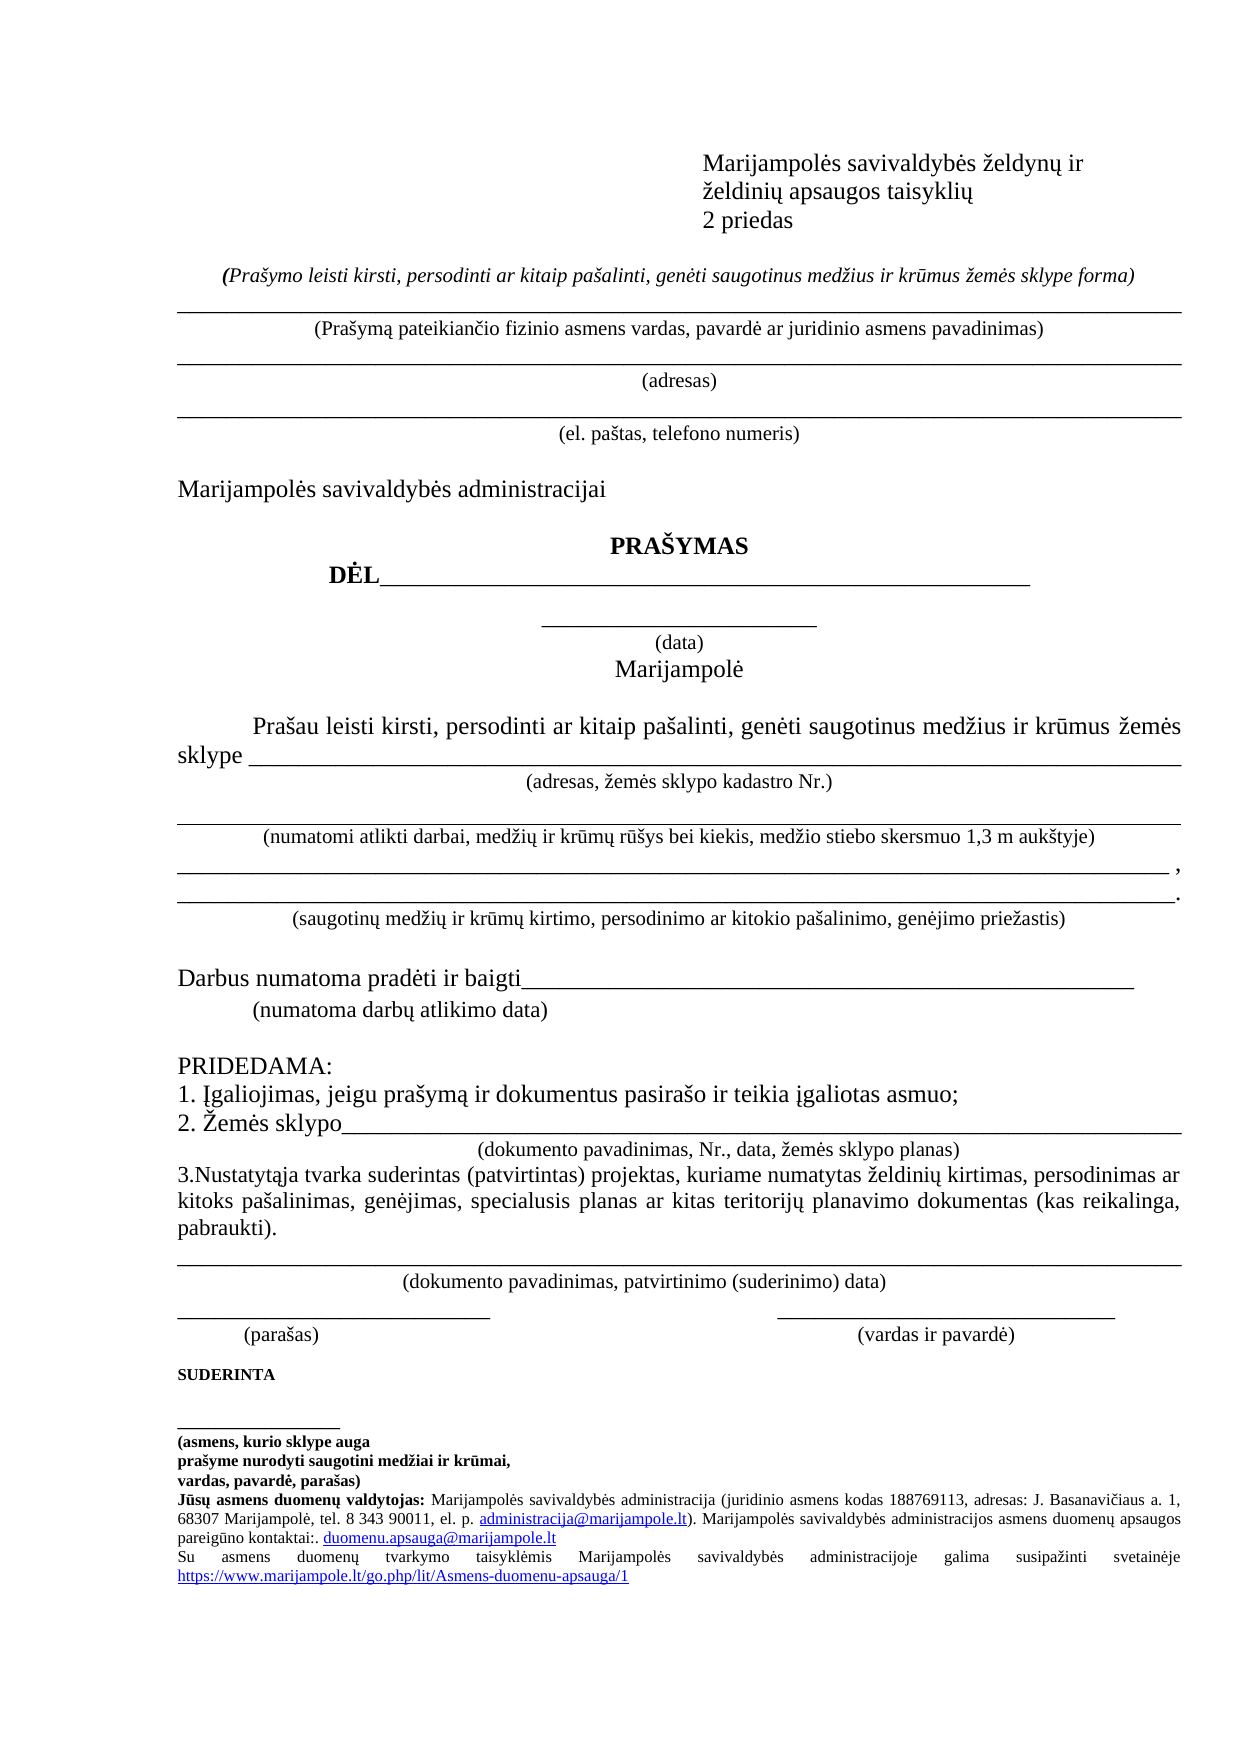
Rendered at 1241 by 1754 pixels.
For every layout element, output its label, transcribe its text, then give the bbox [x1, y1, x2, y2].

text Marijampolės savivaldybės administracijai [177, 474, 1181, 503]
text . [177, 877, 1181, 906]
text (numatomi atlikti darbai, medžių ir krūmų rūšys bei kiekis, medžio stiebo skersmuo 1,3 m aukštyje) [177, 825, 1181, 848]
text (adresas) [177, 368, 1181, 392]
text Marijampolė [177, 654, 1181, 682]
text Prašau leisti kirsti, persodinti ar kitaip pašalinti, genėti saugotinus medžius ir krūmus žemės sklype [177, 711, 1181, 769]
text _____________ [177, 1403, 1181, 1432]
text (dokumento pavadinimas, patvirtinimo (suderinimo) data) [177, 1269, 1181, 1293]
text Darbus numatoma pradėti ir baigti_________________________________________________ [177, 963, 1181, 991]
text Jūsų asmens duomenų valdytojas: Marijampolės savivaldybės administracija (juridinio asmens kodas 188769113, adresas: J. Basanavičiaus a. 1, 68307 Marijampolė, tel. 8 343 90011, el. p. administracija@marijampole.lt). Marijampolės savivaldybės administracijos asmens duomenų apsaugos pareigūno kontaktai:. duomenu.apsauga@marijampole.lt [177, 1489, 1181, 1547]
text 2 priedas [702, 205, 1181, 234]
text vardas, pavardė, parašas) [177, 1470, 1181, 1489]
text DĖL____________________________________________________ [177, 560, 1181, 589]
text Marijampolės savivaldybės želdynų ir [702, 148, 1181, 176]
text 1. Įgaliojimas, jeigu prašymą ir dokumentus pasirašo ir teikia įgaliotas asmuo; [177, 1079, 1181, 1108]
text SUDERINTA [177, 1365, 1181, 1384]
text (el. paštas, telefono numeris) [177, 421, 1181, 445]
text (parašas) (vardas ir pavardė) [177, 1322, 1181, 1346]
text prašyme nurodyti saugotini medžiai ir krūmai, [177, 1451, 1181, 1470]
text 2. Žemės sklypo [177, 1108, 1181, 1137]
text (dokumento pavadinimas, Nr., data, žemės sklypo planas) [177, 1137, 1181, 1161]
text PRAŠYMAS [177, 531, 1181, 560]
text 3.Nustatytąja tvarka suderintas (patvirtintas) projektas, kuriame numatytas želdinių kirtimas, persodinimas ar kitoks pašalinimas, genėjimas, specialusis planas ar kitas teritorijų planavimo dokumentas (kas reikalinga, pabraukti). [177, 1161, 1181, 1240]
text Su asmens duomenų tvarkymo taisyklėmis Marijampolės savivaldybės administracijoje galima susipažinti svetainėje https://www.marijampole.lt/go.php/lit/Asmens-duomenu-apsauga/1 [177, 1547, 1181, 1585]
text (asmens, kurio sklype auga [177, 1432, 1181, 1451]
text (numatoma darbų atlikimo data) [177, 996, 1181, 1022]
text PRIDEDAMA: [177, 1051, 1181, 1079]
text (Prašymą pateikiančio fizinio asmens vardas, pavardė ar juridinio asmens pavadinimas) [177, 315, 1181, 339]
text (Prašymo leisti kirsti, persodinti ar kitaip pašalinti, genėti saugotinus medžius ir krūmus žemės sklype forma) [177, 263, 1181, 287]
text (adresas, žemės sklypo kadastro Nr.) [177, 769, 1181, 793]
text (data) [177, 629, 1181, 654]
text (saugotinų medžių ir krūmų kirtimo, persodinimo ar kitokio pašalinimo, genėjimo priežastis) [177, 906, 1181, 930]
text _________________________ ___________________________ [177, 1293, 1181, 1322]
text , [177, 848, 1181, 877]
text ______________________ [177, 601, 1181, 629]
text želdinių apsaugos taisyklių [702, 176, 1181, 205]
